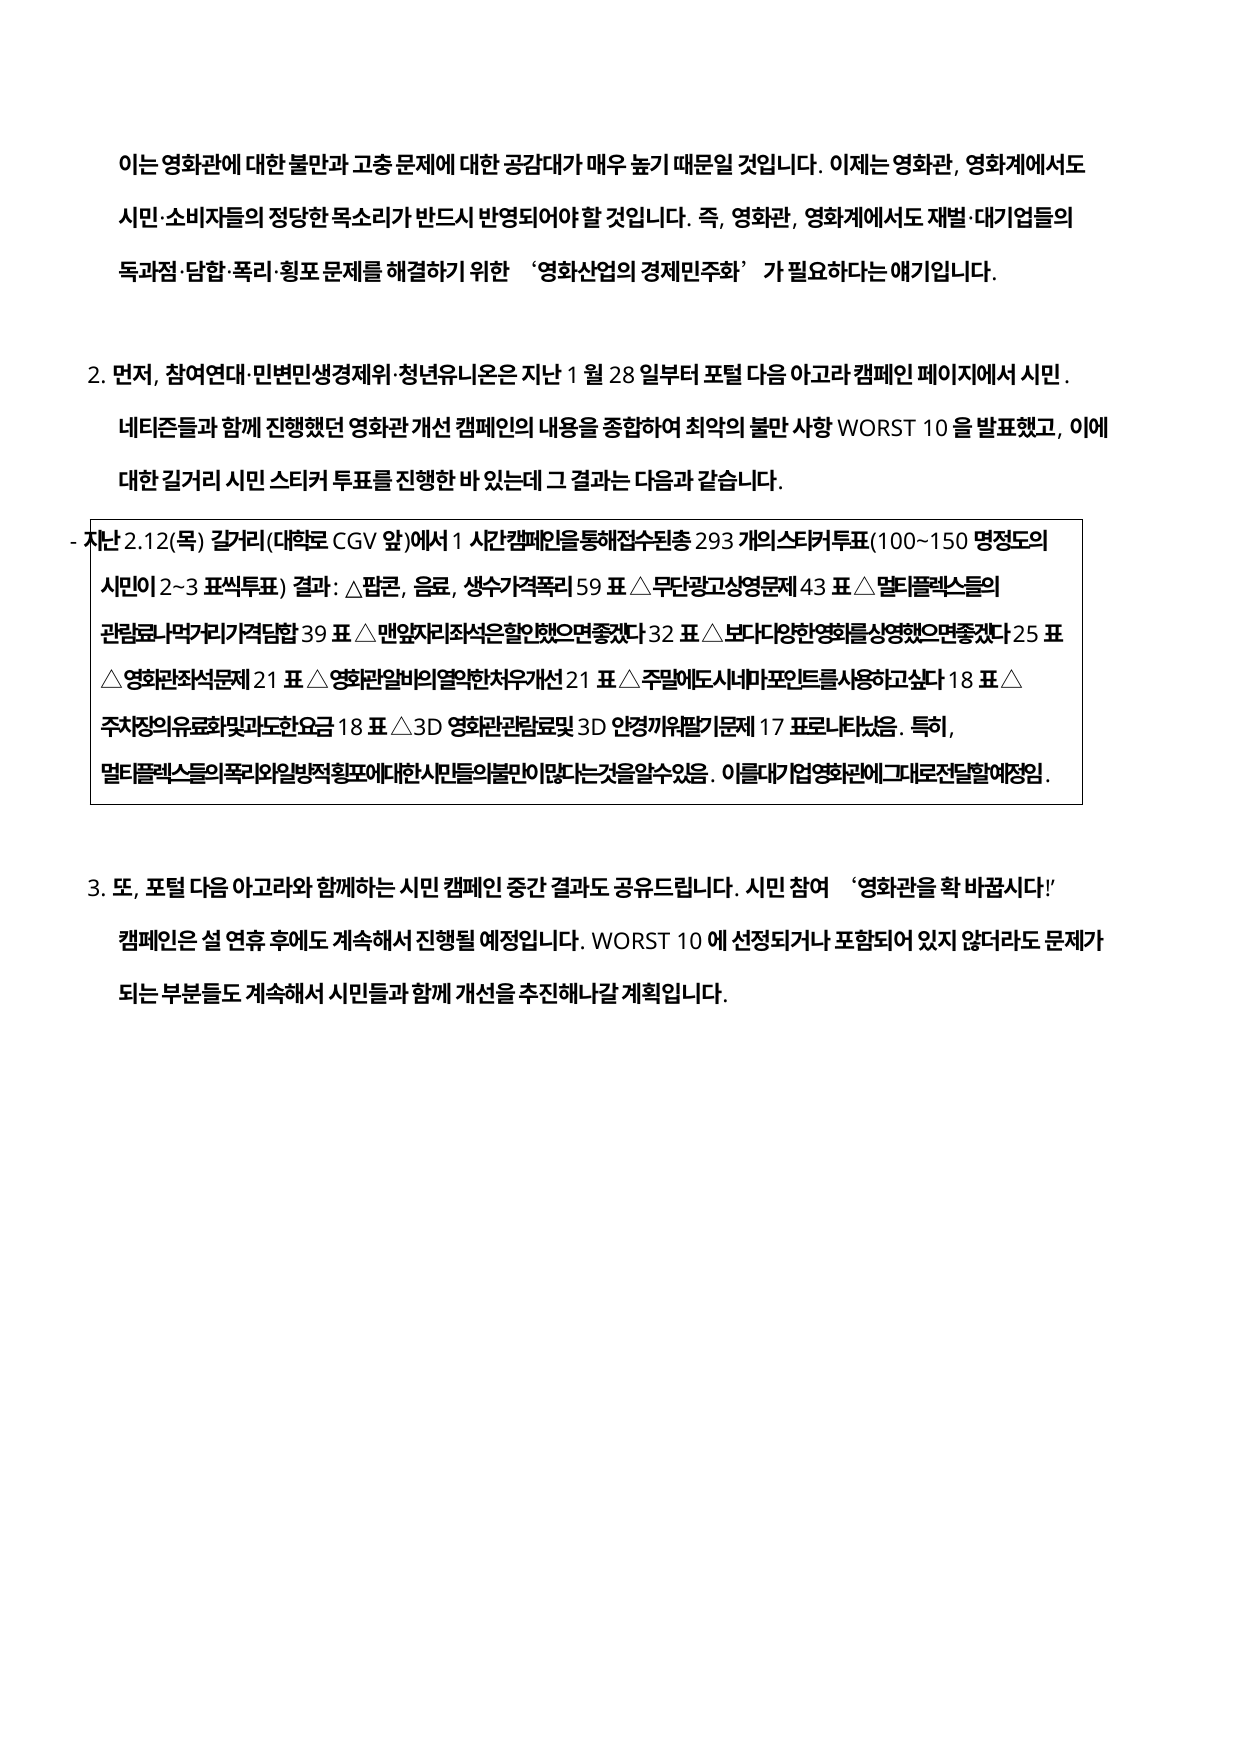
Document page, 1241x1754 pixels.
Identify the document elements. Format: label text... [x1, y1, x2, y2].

text 3. 또, 포털 다음 아고라와 함께하는 시민 캠페인 중간 결과도 공유드립니다. 시민 참여 ‘영화관을 확 바꿉시다!’ 캠페인은 설 연휴 후에도 계속해서 진행될 예정입니다. WORST 10에 선정되거나 포함되어 있지 않더라도 문제가 되는 부분들도 계속해서 시민들과 함께 개선을 추진해나갈 계획입니다. [87, 870, 1122, 1010]
table_header - 지난 2.12(목) 길거리(대학로 CGV 앞)에서 1시간 캠페인을 통해 접수된 총 293개의 스티커 투표(100~150명 정도의 시민이 2~3표씩 투표) 결과 : △팝콘, 음료, 생수 가격 폭리 59표 △무단 광고 상영 문제 43표 △멀티플렉스들의 관람료나 먹거리 가격 담합 39표 △맨 앞자리 좌석은 할인했으면 좋겠다 32표 △보다 다양한 영화를 상영했으면 좋겠다 25표 △영화관 좌석 문제 21표 △영화관 알바의 열악한 처우 개선 21표 △주말에도 시네마 포인트를 사용하고 싶다 18표 △주차장의 유료화 및 과도한 요금 18표 △3D영화관 관람료 및 3D안경 끼워팔기 문제 17표로 나타났음. 특히, 멀티플렉스들의 폭리와 일방적 횡포에 대한 시민들의 불만이 많다는 것을 알 수 있음. 이를 대기업 영화관에 그대로 전달할 예정임. [91, 520, 1082, 804]
text 이는 영화관에 대한 불만과 고충 문제에 대한 공감대가 매우 높기 때문일 것입니다. 이제는 영화관, 영화계에서도 시민·소비자들의 정당한 목소리가 반드시 반영되어야 할 것입니다. 즉, 영화관, 영화계에서도 재벌·대기업들의 독과점·담합·폭리·횡포 문제를 해결하기 위한 ‘영화산업의 경제민주화’가 필요하다는 얘기입니다. [87, 147, 1122, 287]
text 2. 먼저, 참여연대·민변민생경제위·청년유니온은 지난 1월 28일부터 포털 다음 아고라 캠페인 페이지에서 시민․네티즌들과 함께 진행했던 영화관 개선 캠페인의 내용을 종합하여 최악의 불만 사항 WORST 10을 발표했고, 이에 대한 길거리 시민 스티커 투표를 진행한 바 있는데 그 결과는 다음과 같습니다. [87, 356, 1122, 496]
